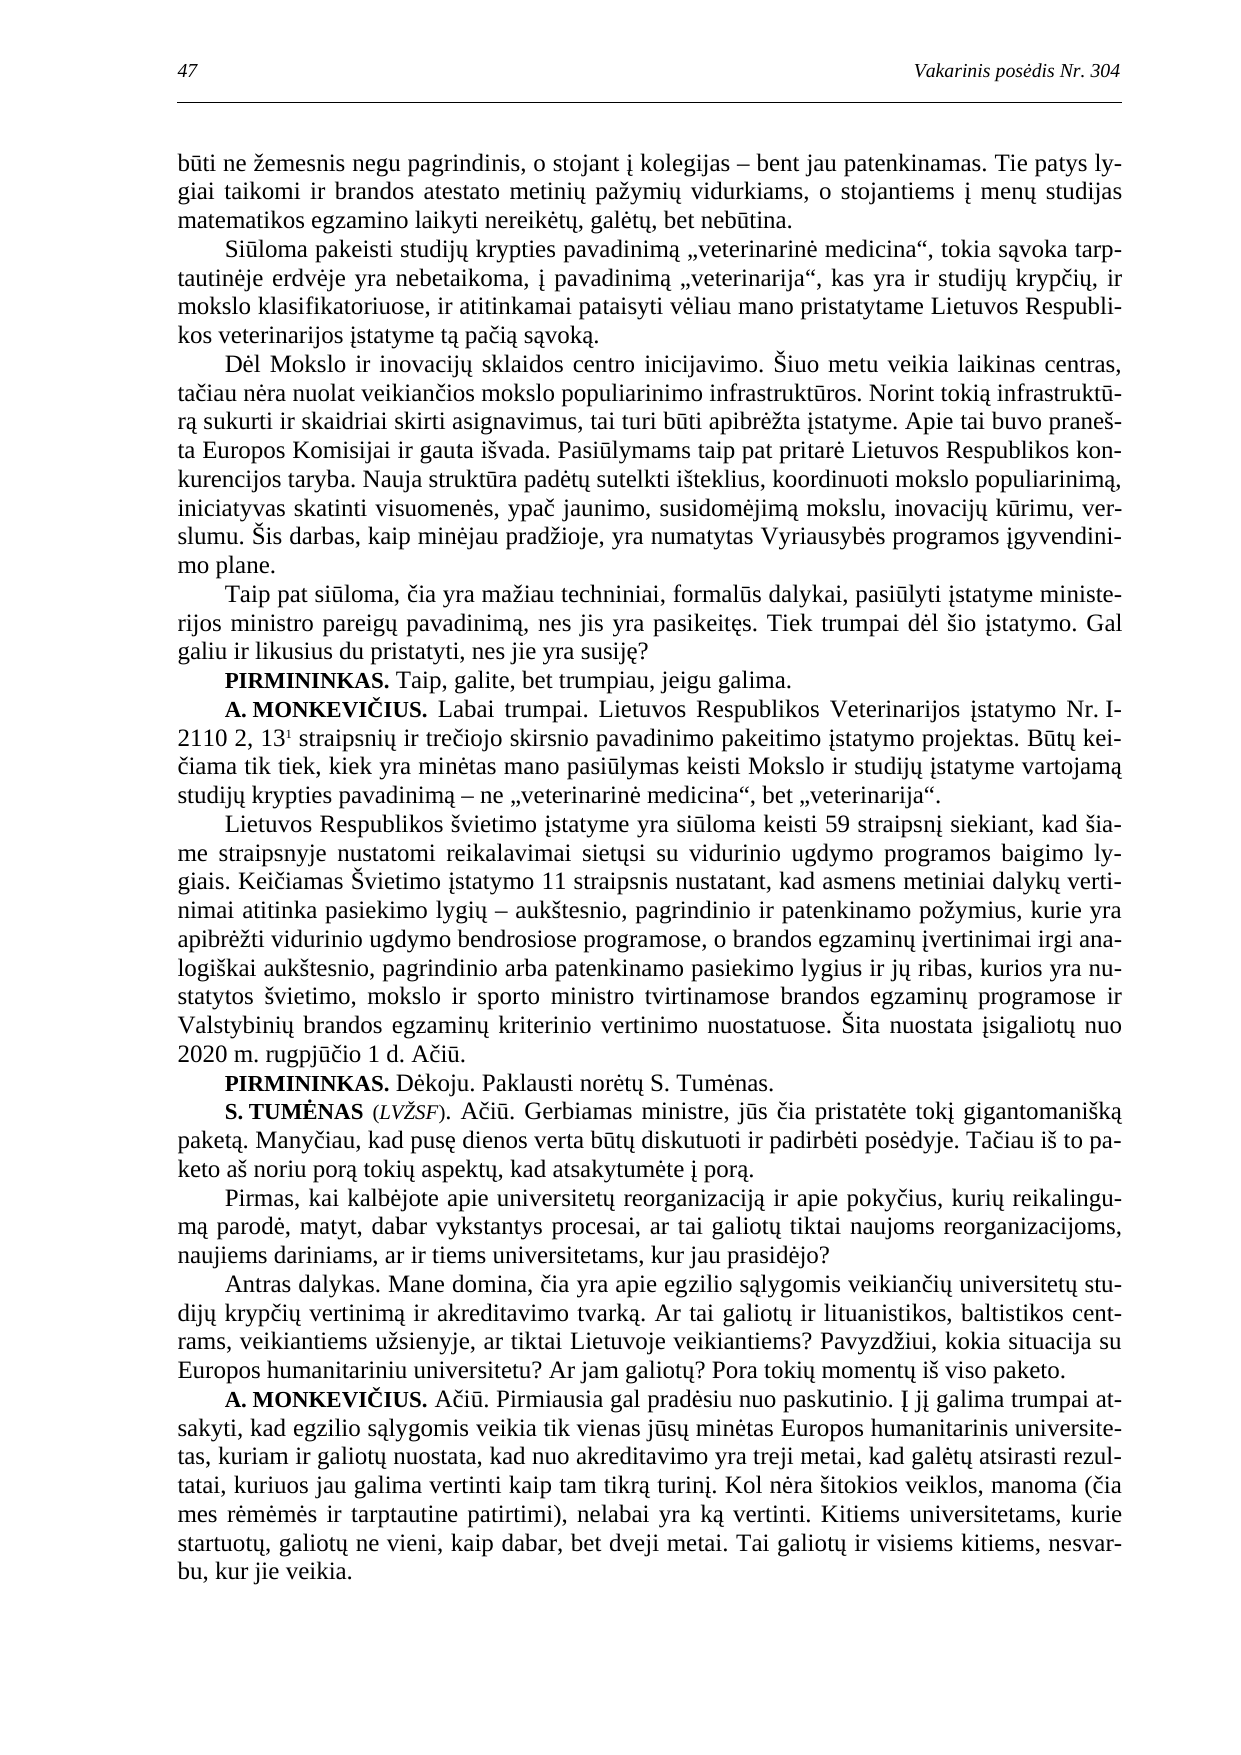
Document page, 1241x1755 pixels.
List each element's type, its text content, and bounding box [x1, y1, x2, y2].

text PIRMININKAS. Dė­ko­ju. Pa­klaus­ti no­rė­tų S. Tu­mė­nas. [177, 1068, 1122, 1096]
text A. MONKEVIČIUS. Ačiū. Pir­miau­sia gal pra­dė­siu nuo pas­ku­ti­nio. Į jį ga­li­ma trum­pai at­sa­ky­ti, kad eg­zi­lio są­ly­go­mis vei­kia tik vie­nas jū­sų mi­nė­tas Eu­ro­pos hu­ma­ni­ta­ri­nis uni­ver­si­te­tas, ku­riam ir ga­lio­tų nuo­sta­ta, kad nuo ak­re­di­ta­vi­mo yra tre­ji me­tai, kad ga­lė­tų at­si­ras­ti re­zul­ta­tai, ku­riuos jau ga­li­ma ver­tin­ti kaip tam tik­rą tu­ri­nį. Kol nė­ra ši­to­kios veik­los, ma­no­ma (čia mes rė­mė­mės ir tarp­tau­ti­ne pa­tir­ti­mi), ne­la­bai yra ką ver­tin­ti. Ki­tiems uni­ver­si­te­tams, ku­rie star­tuo­tų, ga­lio­tų ne vie­ni, kaip da­bar, bet dve­ji me­tai. Tai ga­lio­tų ir vi­siems ki­tiems, ne­svar­bu, kur jie vei­kia. [177, 1384, 1122, 1585]
text A. MONKEVIČIUS. La­bai trum­pai. Lie­tu­vos Res­pub­li­kos Ve­te­ri­na­ri­jos įsta­ty­mo Nr. I-2110 2, 131 straips­nių ir tre­čio­jo skir­snio pa­va­di­ni­mo pa­kei­ti­mo įsta­ty­mo pro­jek­tas. Bū­tų kei­čia­ma tik tiek, kiek yra mi­nė­tas ma­no pa­siū­ly­mas keis­ti Moks­lo ir stu­di­jų įsta­ty­me var­to­ja­mą stu­di­jų kryp­ties pa­va­di­ni­mą – ne „ve­te­ri­na­ri­nė me­di­ci­na“, bet „ve­te­ri­na­ri­ja“. [177, 694, 1122, 809]
text Dėl Moks­lo ir ino­va­ci­jų sklai­dos cen­tro ini­ci­ja­vi­mo. Šiuo me­tu vei­kia lai­ki­nas cen­tras, ta­čiau nė­ra nuo­lat vei­kian­čios moks­lo po­pu­lia­ri­ni­mo in­fra­struk­tū­ros. No­rint to­kią in­fra­struk­tū­rą su­kur­ti ir skaid­riai skir­ti asig­na­vi­mus, tai tu­ri bū­ti api­brėž­ta įsta­ty­me. Apie tai bu­vo pra­neš­ta Eu­ro­pos Ko­mi­si­jai ir gau­ta iš­va­da. Pa­siū­ly­mams taip pat pri­ta­rė Lie­tu­vos Res­pub­li­kos kon­ku­ren­ci­jos ta­ry­ba. Nau­ja struk­tū­ra pa­dė­tų su­telk­ti iš­tek­lius, ko­or­di­nuo­ti moks­lo po­pu­lia­ri­ni­mą, ini­cia­ty­vas ska­tin­ti vi­suo­me­nės, ypač jau­ni­mo, su­si­do­mė­ji­mą moks­lu, ino­va­ci­jų kū­ri­mu, ver­slu­mu. Šis dar­bas, kaip mi­nė­jau pra­džio­je, yra nu­ma­ty­tas Vy­riau­sy­bės pro­gra­mos įgy­ven­di­ni­mo pla­ne. [177, 349, 1122, 579]
text Ant­ras da­ly­kas. Ma­ne do­mi­na, čia yra apie eg­zi­lio są­ly­go­mis vei­kian­čių uni­ver­si­te­tų stu­di­jų kryp­čių ver­ti­ni­mą ir ak­re­di­ta­vi­mo tvar­ką. Ar tai ga­lio­tų ir li­tu­a­nis­ti­kos, bal­tis­ti­kos cen­t­rams, vei­kian­tiems už­sie­ny­je, ar tik­tai Lie­tu­vo­je vei­kian­tiems? Pa­vyz­džiui, ko­kia si­tu­a­ci­ja su Eu­ro­pos hu­ma­ni­ta­ri­niu uni­ver­si­te­tu? Ar jam ga­lio­tų? Po­ra to­kių mo­men­tų iš vi­so pa­ke­to. [177, 1269, 1122, 1384]
text S. TUMĖNAS (LVŽSF). Ačiū. Ger­bia­mas mi­nist­re, jūs čia pri­sta­tė­te to­kį gi­gan­to­ma­niš­ką pa­ke­tą. Ma­ny­čiau, kad pu­sę die­nos ver­ta bū­tų dis­ku­tuo­ti ir pa­dir­bė­ti po­sė­dy­je. Ta­čiau iš to pa­ke­to aš no­riu po­rą to­kių as­pek­tų, kad at­sa­ky­tu­mė­te į po­rą. [177, 1096, 1122, 1183]
text Taip pat siū­lo­ma, čia yra ma­žiau tech­ni­niai, for­ma­lūs da­ly­kai, pa­siū­ly­ti įsta­ty­me mi­nis­te­ri­jos mi­nist­ro pa­rei­gų pa­va­di­ni­mą, nes jis yra pa­si­kei­tęs. Tiek trum­pai dėl šio įsta­ty­mo. Gal ga­liu ir li­ku­sius du pri­sta­ty­ti, nes jie yra su­si­ję? [177, 579, 1122, 665]
text bū­ti ne že­mes­nis ne­gu pa­grin­di­nis, o sto­jant į ko­le­gi­jas – bent jau pa­ten­ki­na­mas. Tie pa­tys ly­giai tai­ko­mi ir bran­dos ates­ta­to me­ti­nių pa­žy­mių vi­dur­kiams, o sto­jan­tiems į me­nų stu­di­jas ma­te­ma­ti­kos eg­za­mi­no lai­ky­ti ne­rei­kė­tų, ga­lė­tų, bet ne­bū­ti­na. [177, 148, 1122, 234]
text Lie­tu­vos Res­pub­li­kos švie­ti­mo įsta­ty­me yra siū­lo­ma keis­ti 59 straips­nį sie­kiant, kad šia­me straips­ny­je nu­sta­to­mi rei­ka­la­vi­mai sie­tų­si su vi­du­ri­nio ug­dy­mo pro­gra­mos bai­gi­mo ly­giais. Kei­čia­mas Švie­ti­mo įsta­ty­mo 11 straips­nis nu­sta­tant, kad as­mens me­ti­niai da­ly­kų ver­ti­ni­mai ati­tin­ka pa­sie­ki­mo ly­gių – aukš­tes­nio, pa­grin­di­nio ir pa­ten­ki­na­mo po­žy­mius, ku­rie yra api­brėž­ti vi­du­ri­nio ug­dy­mo ben­dro­sio­se pro­gra­mo­se, o bran­dos eg­za­mi­nų įver­ti­ni­mai ir­gi ana­lo­giš­kai aukš­tes­nio, pa­grin­di­nio ar­ba pa­ten­ki­na­mo pa­sie­ki­mo ly­gius ir jų ri­bas, ku­rios yra nu­sta­ty­tos švie­ti­mo, moks­lo ir spor­to mi­nist­ro tvir­ti­na­mo­se bran­dos eg­za­mi­nų pro­gra­mo­se ir Vals­ty­bi­nių bran­dos eg­za­mi­nų kri­te­ri­nio ver­ti­ni­mo nuo­sta­tuo­se. Ši­ta nuo­sta­ta įsi­ga­lio­tų nuo 2020 m. rug­pjū­čio 1 d. Ačiū. [177, 809, 1122, 1068]
text Pir­mas, kai kal­bė­jo­te apie uni­ver­si­te­tų re­or­ga­ni­za­ci­ją ir apie po­ky­čius, ku­rių rei­ka­lin­gu­mą pa­ro­dė, ma­tyt, da­bar vyks­tan­tys pro­ce­sai, ar tai ga­lio­tų tik­tai nau­joms re­or­ga­ni­za­ci­joms, nau­jiems da­ri­niams, ar ir tiems uni­ver­si­te­tams, kur jau pra­si­dė­jo? [177, 1183, 1122, 1269]
text PIRMININKAS. Taip, ga­li­te, bet trum­piau, jei­gu ga­li­ma. [177, 665, 1122, 694]
text Siū­lo­ma pa­keis­ti stu­di­jų kryp­ties pa­va­di­ni­mą „ve­te­ri­na­ri­nė me­di­ci­na“, to­kia są­vo­ka tarp­tau­ti­nė­je erd­vė­je yra ne­be­tai­ko­ma, į pa­va­di­ni­mą „ve­te­ri­na­ri­ja“, kas yra ir stu­di­jų kryp­čių, ir moks­lo kla­si­fi­ka­to­riuo­se, ir ati­tin­ka­mai pa­tai­sy­ti vė­liau ma­no pri­sta­ty­ta­me Lie­tu­vos Res­pub­li­kos ve­te­ri­na­ri­jos įsta­ty­me tą pa­čią są­vo­ką. [177, 234, 1122, 349]
